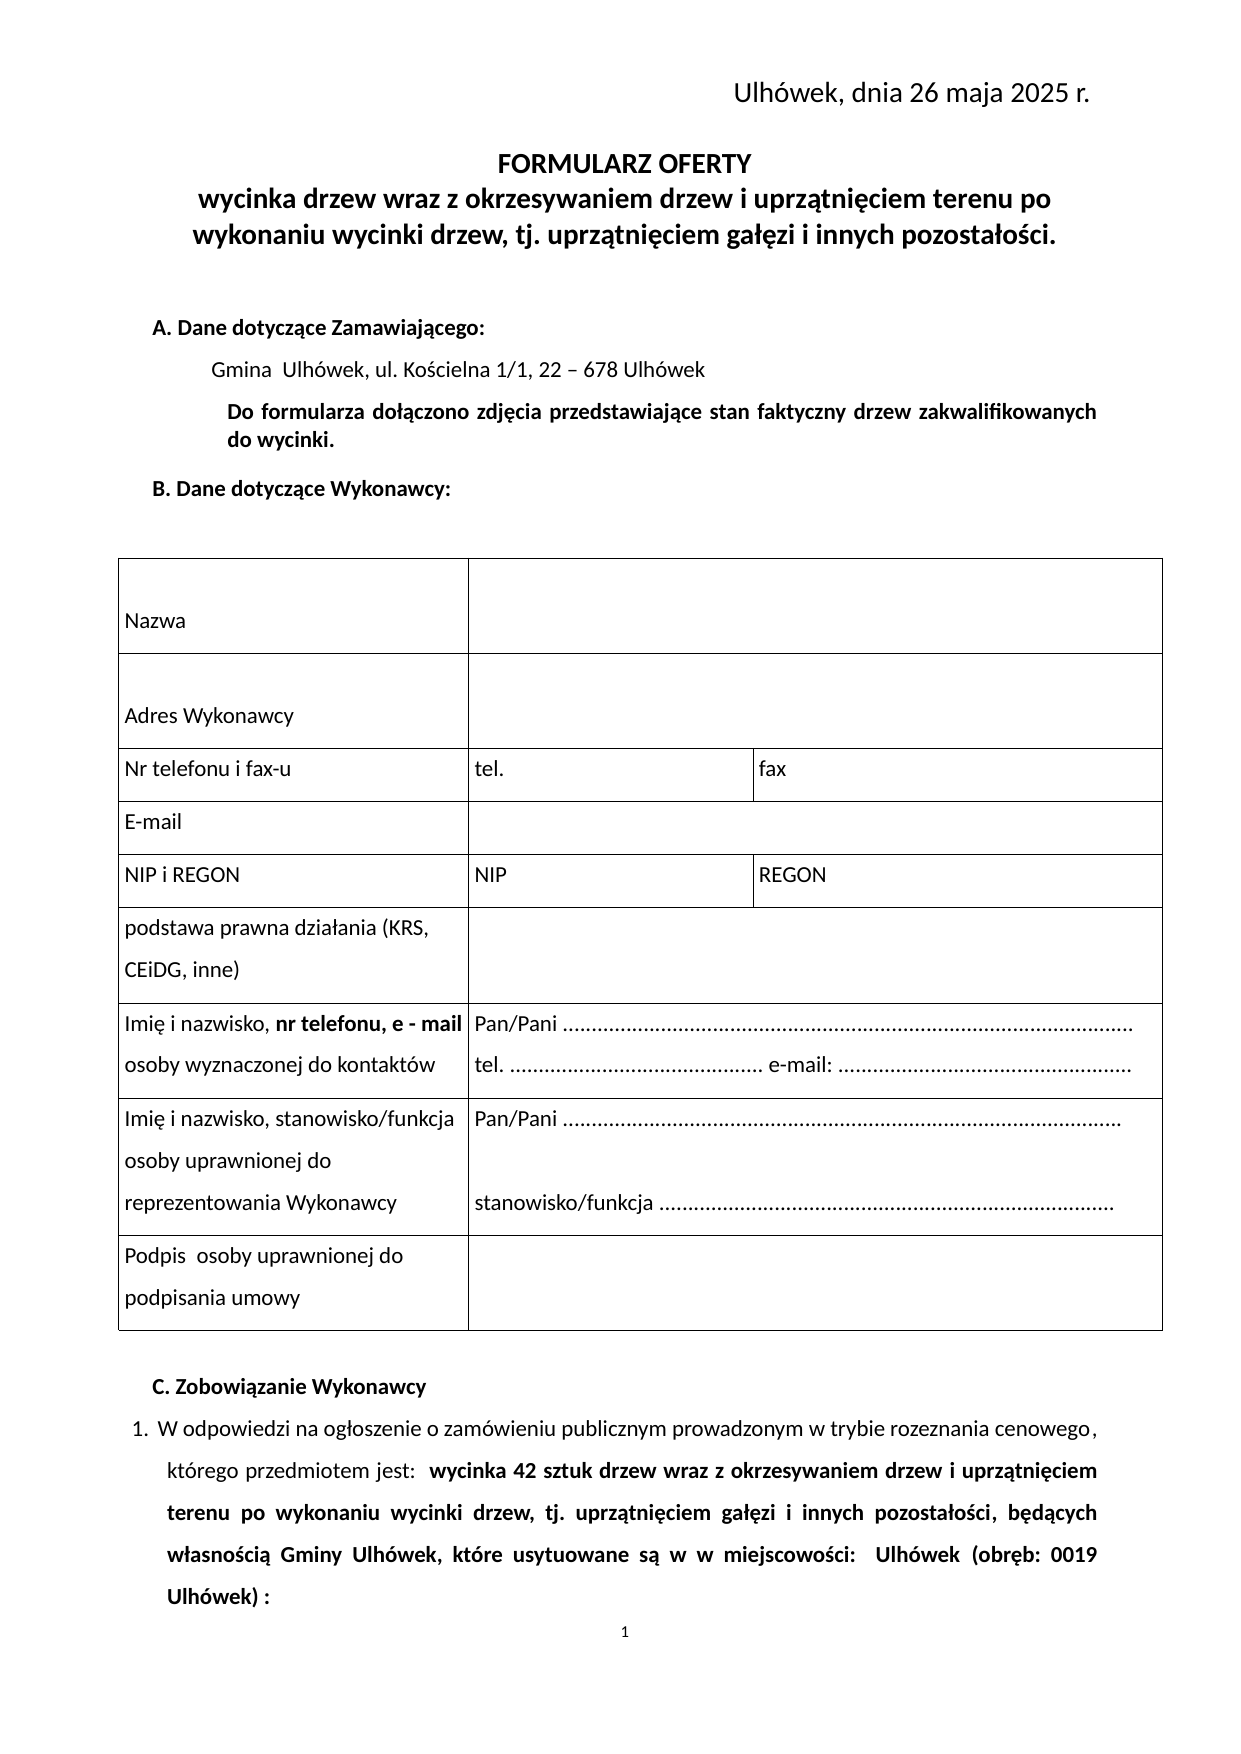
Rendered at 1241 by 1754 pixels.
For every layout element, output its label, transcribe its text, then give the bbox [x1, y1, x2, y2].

list Do formularza dołączono zdjęcia przedstawiające stan faktyczny drzew zakwalifikowanych do wycinki. [227, 397, 1097, 453]
text C. Zobowiązanie Wykonawcy [152, 1372, 1097, 1400]
table_cell [469, 1236, 1162, 1330]
list W odpowiedzi na ogłoszenie o zamówieniu publicznym prowadzonym w trybie rozeznania cenowego, którego przedmiotem jest: wycinka 42 sztuk drzew wraz z okrzesywaniem drzew i uprzątnięciem terenu po wykonaniu wycinki drzew, tj. uprzątnięciem gałęzi i innych pozostałości, będących własnością Gminy Ulhówek, które usytuowane są w w miejscowości: Ulhówek (obręb: 0019 Ulhówek) : [131, 1414, 1097, 1610]
table_cell Pan/Pani ................................................................................................... tel. ............................................ e-mail: ................................................... [469, 1004, 1162, 1097]
table_cell tel. [469, 749, 753, 801]
text Ulhówek, dnia 26 maja 2025 r. [152, 74, 1097, 109]
text A. Dane dotyczące Zamawiającego: [152, 313, 1097, 341]
table_cell [469, 654, 1162, 748]
table_cell [469, 802, 1162, 854]
table_cell [469, 908, 1162, 1002]
table_cell E-mail [119, 802, 468, 854]
text wycinka drzew wraz z okrzesywaniem drzew i uprzątnięciem terenu po wykonaniu wycinki drzew, tj. uprzątnięciem gałęzi i innych pozostałości. [152, 181, 1097, 252]
table_cell fax [754, 749, 1162, 801]
table_cell Imię i nazwisko, nr telefonu, e - mail osoby wyznaczonej do kontaktów [119, 1004, 468, 1097]
table_cell Imię i nazwisko, stanowisko/funkcja osoby uprawnionej do reprezentowania Wykonawcy [119, 1099, 468, 1234]
text FORMULARZ OFERTY [152, 145, 1097, 181]
text B. Dane dotyczące Wykonawcy: [152, 474, 1097, 502]
table_cell Adres Wykonawcy [119, 654, 468, 748]
table_cell NIP i REGON [119, 855, 468, 907]
table_cell Nr telefonu i fax-u [119, 749, 468, 801]
table_header [469, 559, 1162, 653]
table_cell Podpis osoby uprawnionej do podpisania umowy [119, 1236, 468, 1330]
table_cell Pan/Pani ................................................................................................. stanowisko/funkcja ............................................................................... [469, 1099, 1162, 1234]
table_cell NIP [469, 855, 753, 907]
table_cell REGON [754, 855, 1162, 907]
table_header Nazwa [119, 559, 468, 653]
table_cell podstawa prawna działania (KRS, CEiDG, inne) [119, 908, 468, 1002]
text Gmina Ulhówek, ul. Kościelna 1/1, 22 – 678 Ulhówek [211, 355, 1097, 383]
